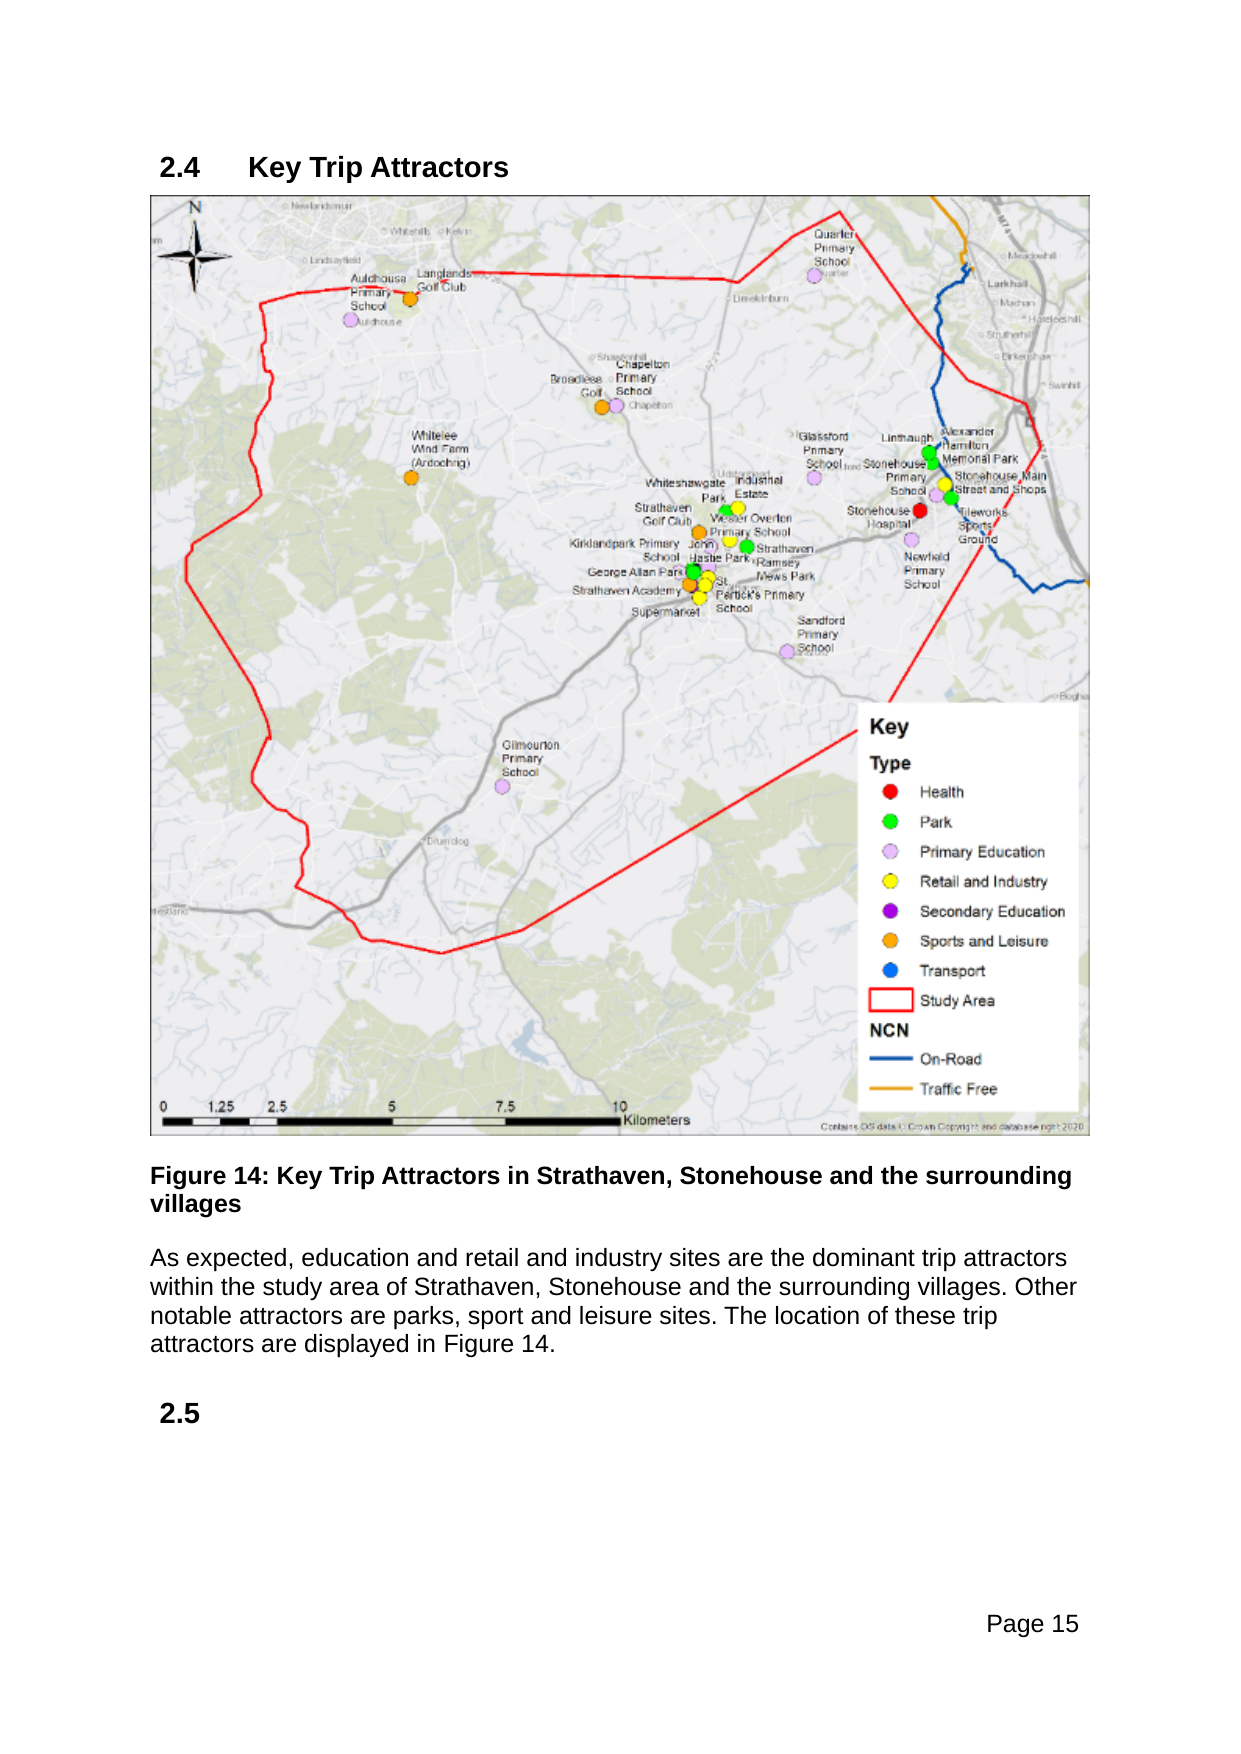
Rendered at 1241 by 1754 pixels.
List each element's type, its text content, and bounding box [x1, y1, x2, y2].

subtitle Key Trip Attractors [159, 150, 1090, 183]
text As expected, education and retail and industry sites are the dominant trip attractors within the study area of Strathaven, Stonehouse and the surrounding villages. Other notable attractors are parks, sport and leisure sites. The location of these trip attractors are displayed in Figure 14. [150, 1243, 1090, 1358]
text Figure 14: Key Trip Attractors in Strathaven, Stonehouse and the surrounding villages [150, 1161, 1090, 1218]
